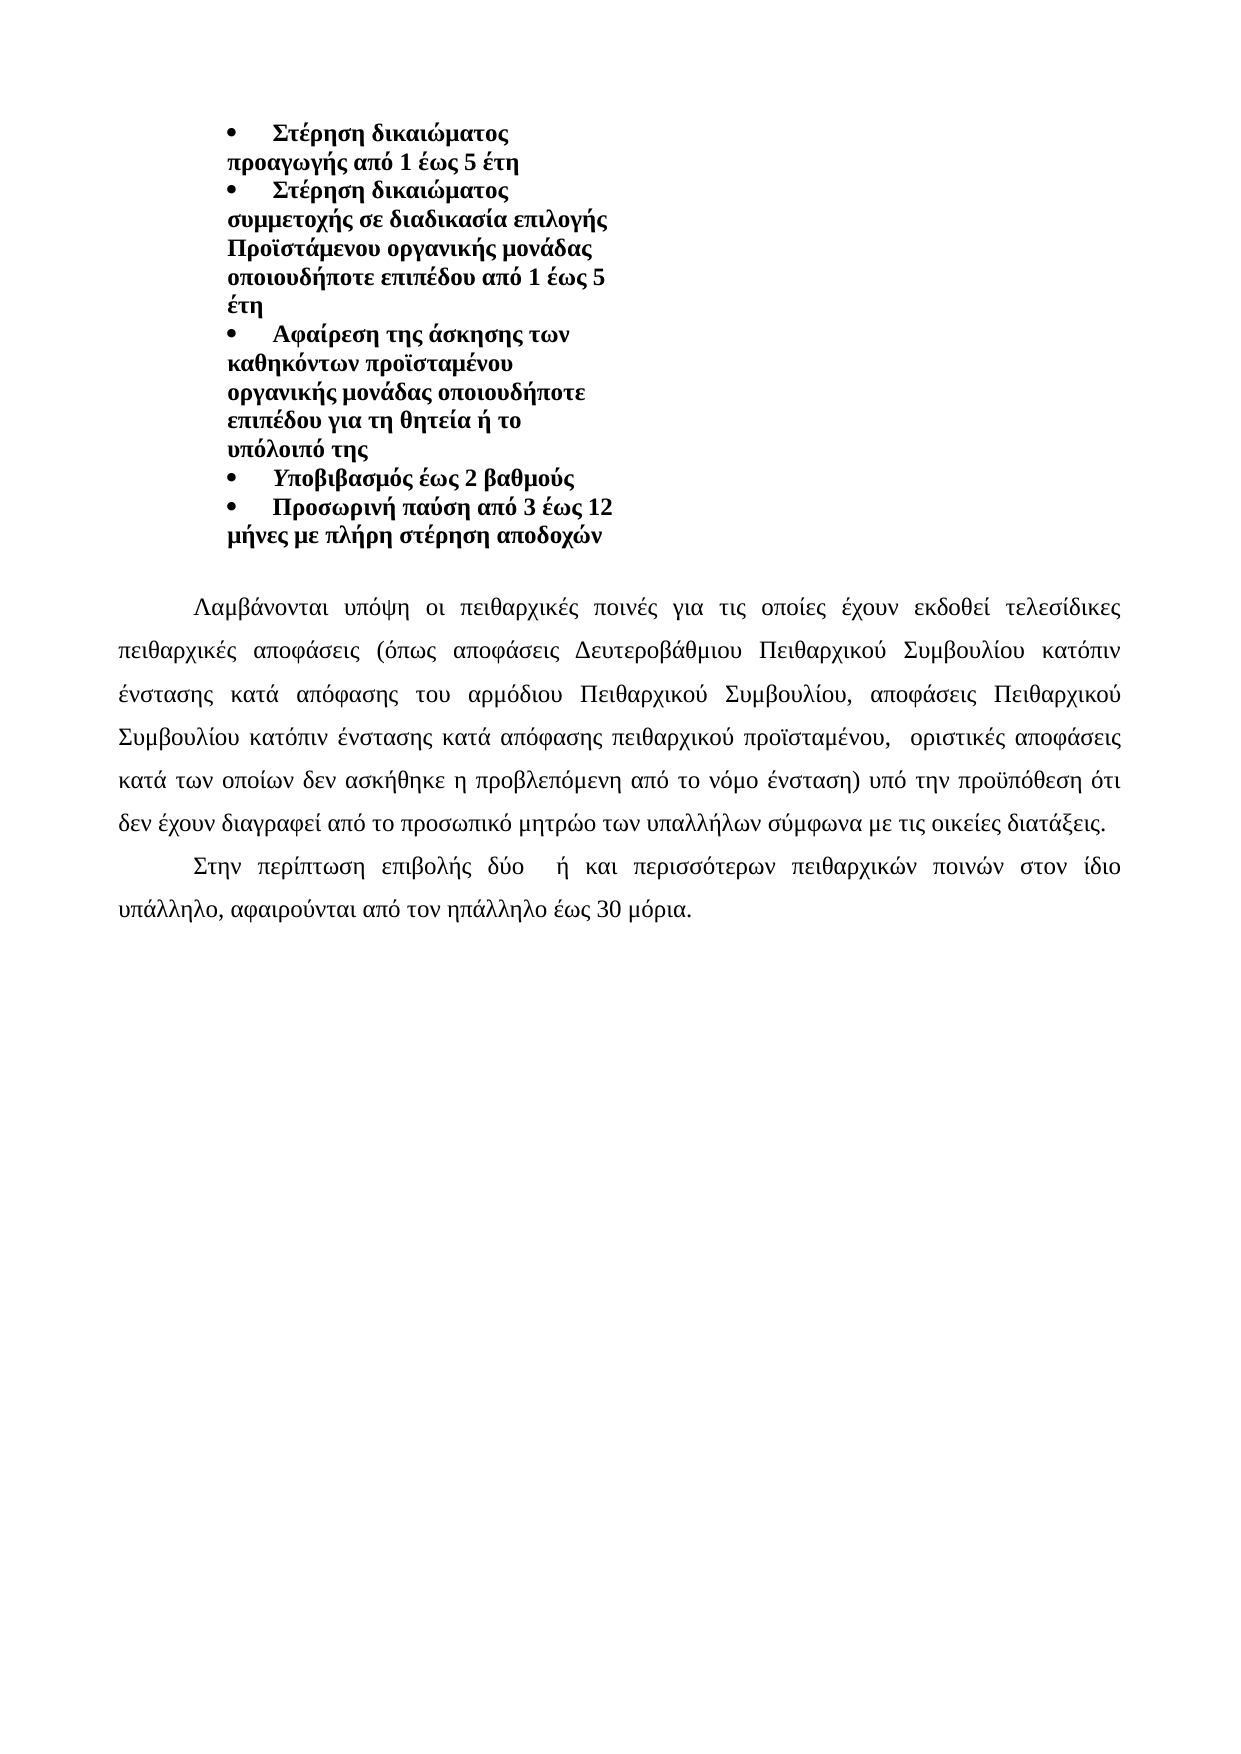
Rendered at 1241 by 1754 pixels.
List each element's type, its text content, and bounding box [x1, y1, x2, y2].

table_cell Υποβιβασμός έως 2 βαθμούς Προσωρινή παύση από 3 έως 12 μήνες με πλήρη στέρηση αποδοχών [186, 463, 636, 549]
table_cell [636, 118, 1054, 463]
list Στην περίπτωση επιβολής δύο ή και περισσότερων πειθαρχικών ποινών στον ίδιο υπάλληλο, αφαιρούνται από τον ηπάλληλο έως 30 μόρια. [118, 851, 1122, 923]
table_cell Στέρηση δικαιώματος προαγωγής από 1 έως 5 έτη Στέρηση δικαιώματος συμμετοχής σε διαδικασία επιλογής Προϊστάμενου οργανικής μονάδας οποιουδήποτε επιπέδου από 1 έως 5 έτη Αφαίρεση της άσκησης των καθηκόντων προϊσταμένου οργανικής μονάδας οποιουδήποτε επιπέδου για τη θητεία ή το υπόλοιπό της [186, 118, 636, 463]
table_cell [636, 463, 1054, 549]
list Λαμβάνονται υπόψη οι πειθαρχικές ποινές για τις οποίες έχουν εκδοθεί τελεσίδικες πειθαρχικές αποφάσεις (όπως αποφάσεις Δευτεροβάθμιου Πειθαρχικού Συμβουλίου κατόπιν ένστασης κατά απόφασης του αρμόδιου Πειθαρχικού Συμβουλίου, αποφάσεις Πειθαρχικού Συμβουλίου κατόπιν ένστασης κατά απόφασης πειθαρχικού προϊσταμένου, οριστικές αποφάσεις κατά των οποίων δεν ασκήθηκε η προβλεπόμενη από το νόμο ένσταση) υπό την προϋπόθεση ότι δεν έχουν διαγραφεί από το προσωπικό μητρώο των υπαλλήλων σύμφωνα με τις οικείες διατάξεις. [118, 592, 1122, 837]
